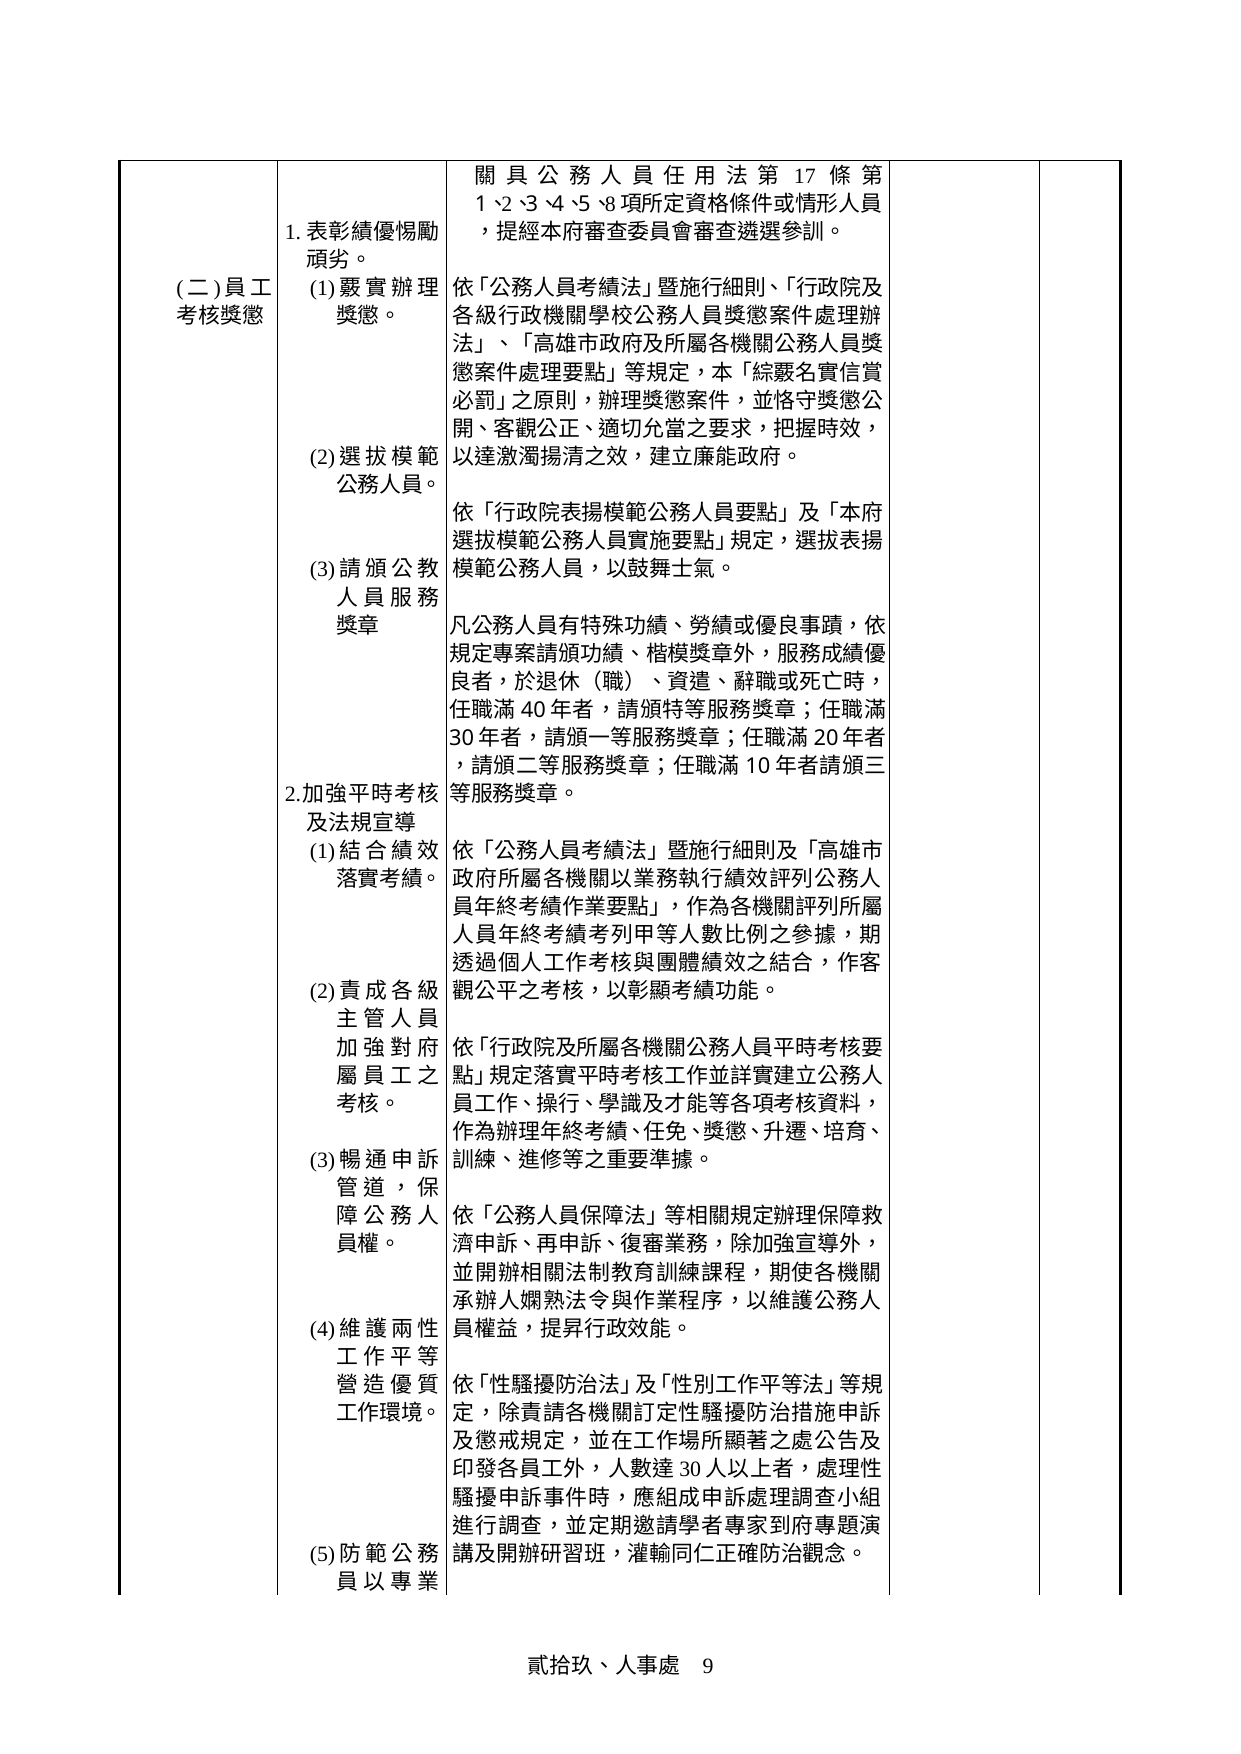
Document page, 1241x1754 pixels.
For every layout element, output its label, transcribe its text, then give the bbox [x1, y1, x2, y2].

table_cell [1040, 161, 1119, 1595]
table_cell 1. 表彰績優惕勵頑劣。 (1)覈實辦理獎懲。 (2)選拔模範公務人員。 (3)請頒公教人員服務獎章 2.加強平時考核及法規宣導 (1)結合績效落實考績。 (2)責成各級主管人員加強對府屬員工之考核。 (3)暢通申訴管道，保障公務人員權。 (4)維護兩性工作平等營造優質工作環境。 (5)防範公務員以專業 [278, 161, 446, 1595]
table_cell 關具公務人員任用法第17條第1、2、3、4、5、8項所定資格條件或情形人員，提經本府審查委員會審查遴選參訓。 依「公務人員考績法」暨施行細則、「行政院及各級行政機關學校公務人員獎懲案件處理辦法」、「高雄市政府及所屬各機關公務人員獎懲案件處理要點」等規定，本「綜覈名實信賞必罰」之原則，辦理獎懲案件，並恪守獎懲公開、客觀公正、適切允當之要求，把握時效，以達激濁揚清之效，建立廉能政府。 依「行政院表揚模範公務人員要點」及「本府選拔模範公務人員實施要點」規定，選拔表揚模範公務人員，以鼓舞士氣。 凡公務人員有特殊功績、勞績或優良事蹟，依規定專案請頒功績、楷模獎章外，服務成績優良者，於退休（職）、資遣、辭職或死亡時，任職滿40年者，請頒特等服務獎章；任職滿30年者，請頒一等服務獎章；任職滿20年者，請頒二等服務獎章；任職滿10年者請頒三等服務獎章。 依「公務人員考績法」暨施行細則及「高雄市政府所屬各機關以業務執行績效評列公務人員年終考績作業要點」，作為各機關評列所屬人員年終考績考列甲等人數比例之參據，期透過個人工作考核與團體績效之結合，作客觀公平之考核，以彰顯考績功能。 依「行政院及所屬各機關公務人員平時考核要點」規定落實平時考核工作並詳實建立公務人員工作、操行、學識及才能等各項考核資料，作為辦理年終考績、任免、獎懲、升遷、培育、訓練、進修等之重要準據。 依「公務人員保障法」等相關規定辦理保障救濟申訴、再申訴、復審業務，除加強宣導外，並開辦相關法制教育訓練課程，期使各機關承辦人嫻熟法令與作業程序，以維護公務人員權益，提昇行政效能。 依「性騷擾防治法」及「性別工作平等法」等規定，除責請各機關訂定性騷擾防治措施申訴及懲戒規定，並在工作場所顯著之處公告及印發各員工外，人數達30人以上者，處理性騷擾申訴事件時，應組成申訴處理調查小組進行調查，並定期邀請學者專家到府專題演講及開辦研習班，灌輸同仁正確防治觀念。 [447, 161, 889, 1595]
table_cell 9,196 9,196 107,357 1,056 766 4,299 2,813 97,498 925 19,049 892 [890, 161, 1039, 1595]
table_cell (二)員工考核獎懲 [121, 161, 277, 1595]
